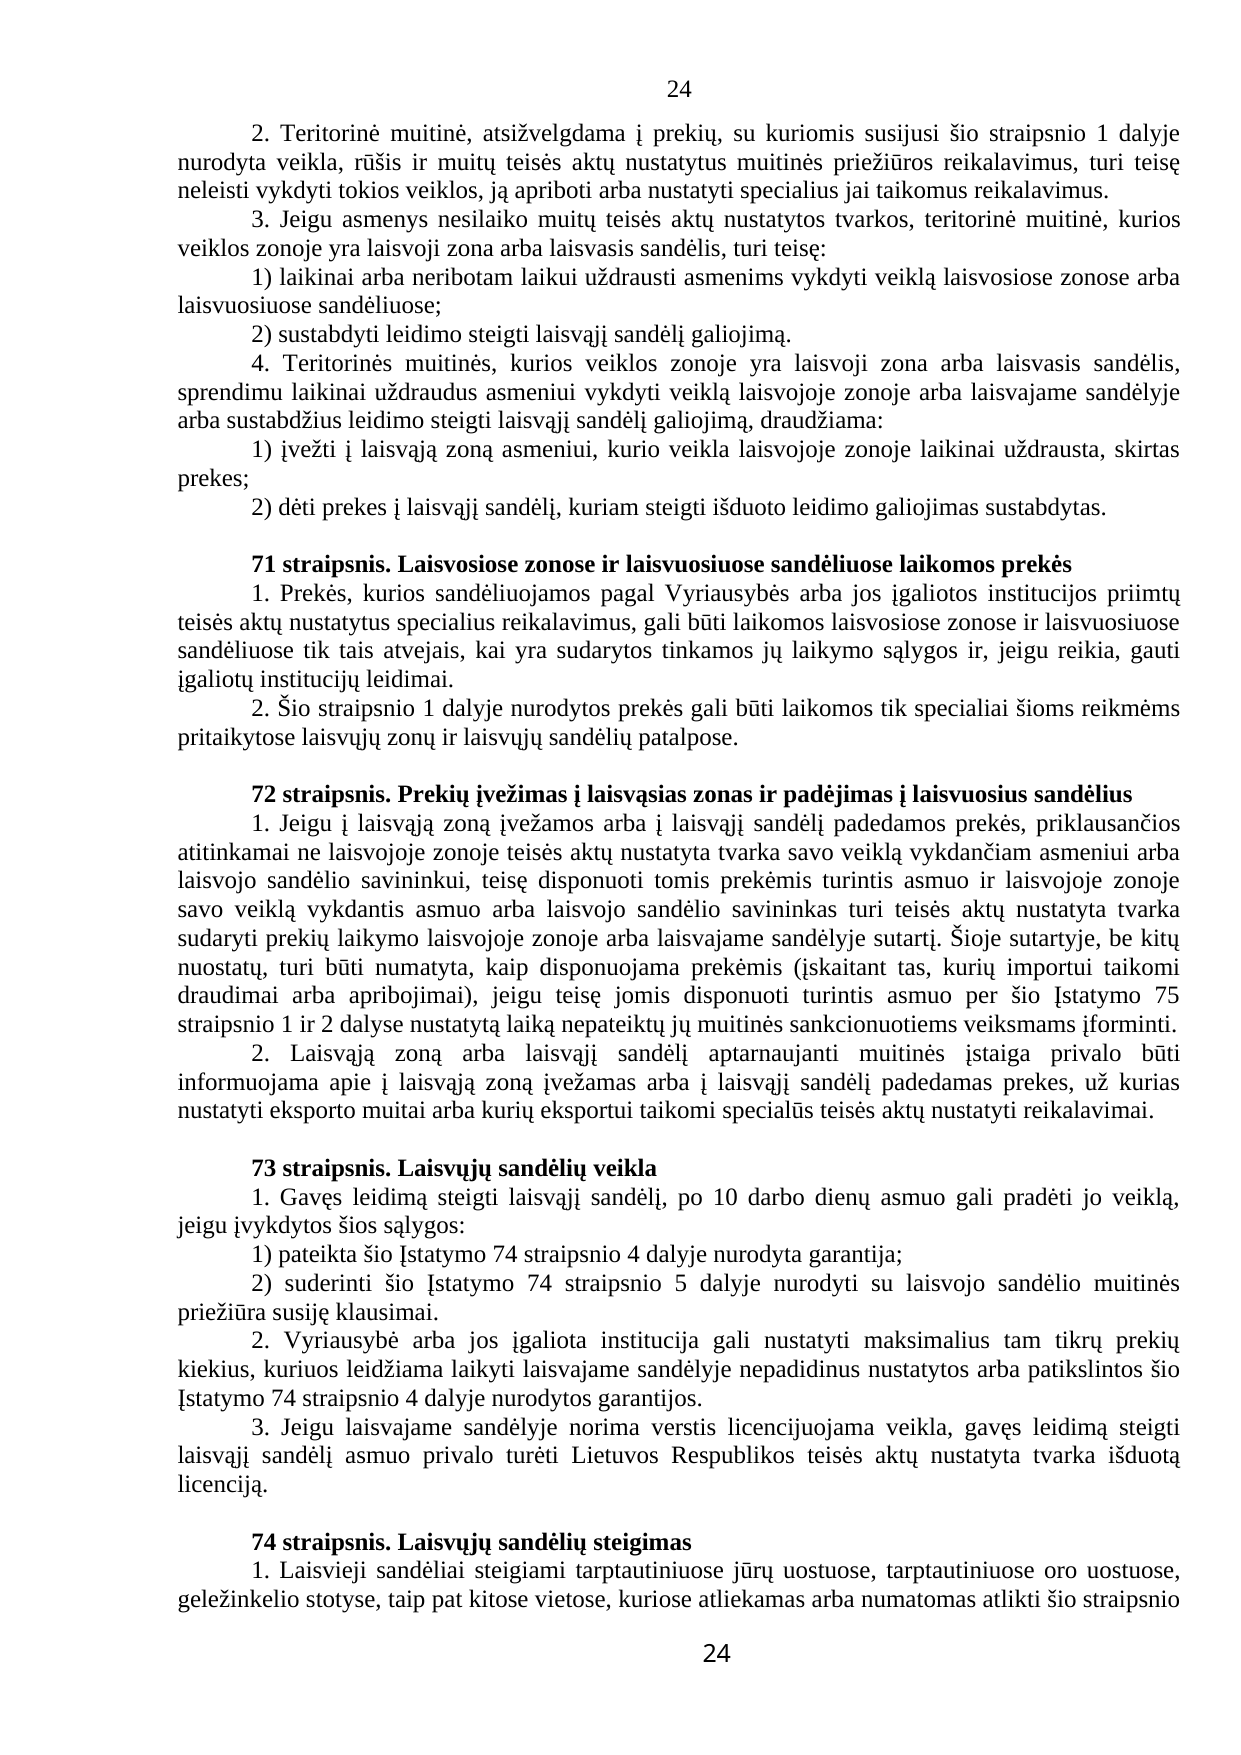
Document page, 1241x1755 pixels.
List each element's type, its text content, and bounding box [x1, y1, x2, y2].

text 1) pateikta šio Įstatymo 74 straipsnio 4 dalyje nurodyta garantija; [177, 1239, 1181, 1268]
text 2) suderinti šio Įstatymo 74 straipsnio 5 dalyje nurodyti su laisvojo sandėlio muitinės priežiūra susiję klausimai. [177, 1268, 1181, 1326]
text 2. Šio straipsnio 1 dalyje nurodytos prekės gali būti laikomos tik specialiai šioms reikmėms pritaikytose laisvųjų zonų ir laisvųjų sandėlių patalpose. [177, 693, 1181, 751]
text 72 straipsnis. Prekių įvežimas į laisvąsias zonas ir padėjimas į laisvuosius sandėlius [251, 779, 1181, 808]
text 1. Laisvieji sandėliai steigiami tarptautiniuose jūrų uostuose, tarptautiniuose oro uostuose, geležinkelio stotyse, taip pat kitose vietose, kuriose atliekamas arba numatomas atlikti šio straipsnio [177, 1556, 1181, 1613]
text 73 straipsnis. Laisvųjų sandėlių veikla [177, 1153, 1181, 1182]
text 2) sustabdyti leidimo steigti laisvąjį sandėlį galiojimą. [177, 319, 1181, 348]
text 1) įvežti į laisvąją zoną asmeniui, kurio veikla laisvojoje zonoje laikinai uždrausta, skirtas prekes; [177, 434, 1181, 492]
text 4. Teritorinės muitinės, kurios veiklos zonoje yra laisvoji zona arba laisvasis sandėlis, sprendimu laikinai uždraudus asmeniui vykdyti veiklą laisvojoje zonoje arba laisvajame sandėlyje arba sustabdžius leidimo steigti laisvąjį sandėlį galiojimą, draudžiama: [177, 348, 1181, 434]
text 1. Prekės, kurios sandėliuojamos pagal Vyriausybės arba jos įgaliotos institucijos priimtų teisės aktų nustatytus specialius reikalavimus, gali būti laikomos laisvosiose zonose ir laisvuosiuose sandėliuose tik tais atvejais, kai yra sudarytos tinkamos jų laikymo sąlygos ir, jeigu reikia, gauti įgaliotų institucijų leidimai. [177, 578, 1181, 693]
text 1. Jeigu į laisvąją zoną įvežamos arba į laisvąjį sandėlį padedamos prekės, priklausančios atitinkamai ne laisvojoje zonoje teisės aktų nustatyta tvarka savo veiklą vykdančiam asmeniui arba laisvojo sandėlio savininkui, teisę disponuoti tomis prekėmis turintis asmuo ir laisvojoje zonoje savo veiklą vykdantis asmuo arba laisvojo sandėlio savininkas turi teisės aktų nustatyta tvarka sudaryti prekių laikymo laisvojoje zonoje arba laisvajame sandėlyje sutartį. Šioje sutartyje, be kitų nuostatų, turi būti numatyta, kaip disponuojama prekėmis (įskaitant tas, kurių importui taikomi draudimai arba apribojimai), jeigu teisę jomis disponuoti turintis asmuo per šio Įstatymo 75 straipsnio 1 ir 2 dalyse nustatytą laiką nepateiktų jų muitinės sankcionuotiems veiksmams įforminti. [177, 808, 1181, 1038]
text 71 straipsnis. Laisvosiose zonose ir laisvuosiuose sandėliuose laikomos prekės [177, 549, 1181, 578]
text 2) dėti prekes į laisvąjį sandėlį, kuriam steigti išduoto leidimo galiojimas sustabdytas. [177, 492, 1181, 521]
text 3. Jeigu asmenys nesilaiko muitų teisės aktų nustatytos tvarkos, teritorinė muitinė, kurios veiklos zonoje yra laisvoji zona arba laisvasis sandėlis, turi teisę: [177, 204, 1181, 262]
text 1) laikinai arba neribotam laikui uždrausti asmenims vykdyti veiklą laisvosiose zonose arba laisvuosiuose sandėliuose; [177, 262, 1181, 319]
text 3. Jeigu laisvajame sandėlyje norima verstis licencijuojama veikla, gavęs leidimą steigti laisvąjį sandėlį asmuo privalo turėti Lietuvos Respublikos teisės aktų nustatyta tvarka išduotą licenciją. [177, 1412, 1181, 1498]
text 2. Vyriausybė arba jos įgaliota institucija gali nustatyti maksimalius tam tikrų prekių kiekius, kuriuos leidžiama laikyti laisvajame sandėlyje nepadidinus nustatytos arba patikslintos šio Įstatymo 74 straipsnio 4 dalyje nurodytos garantijos. [177, 1326, 1181, 1412]
text 1. Gavęs leidimą steigti laisvąjį sandėlį, po 10 darbo dienų asmuo gali pradėti jo veiklą, jeigu įvykdytos šios sąlygos: [177, 1182, 1181, 1239]
text 74 straipsnis. Laisvųjų sandėlių steigimas [177, 1527, 1181, 1556]
text 2. Teritorinė muitinė, atsižvelgdama į prekių, su kuriomis susijusi šio straipsnio 1 dalyje nurodyta veikla, rūšis ir muitų teisės aktų nustatytus muitinės priežiūros reikalavimus, turi teisę neleisti vykdyti tokios veiklos, ją apriboti arba nustatyti specialius jai taikomus reikalavimus. [177, 118, 1181, 204]
text 2. Laisvąją zoną arba laisvąjį sandėlį aptarnaujanti muitinės įstaiga privalo būti informuojama apie į laisvąją zoną įvežamas arba į laisvąjį sandėlį padedamas prekes, už kurias nustatyti eksporto muitai arba kurių eksportui taikomi specialūs teisės aktų nustatyti reikalavimai. [177, 1038, 1181, 1124]
